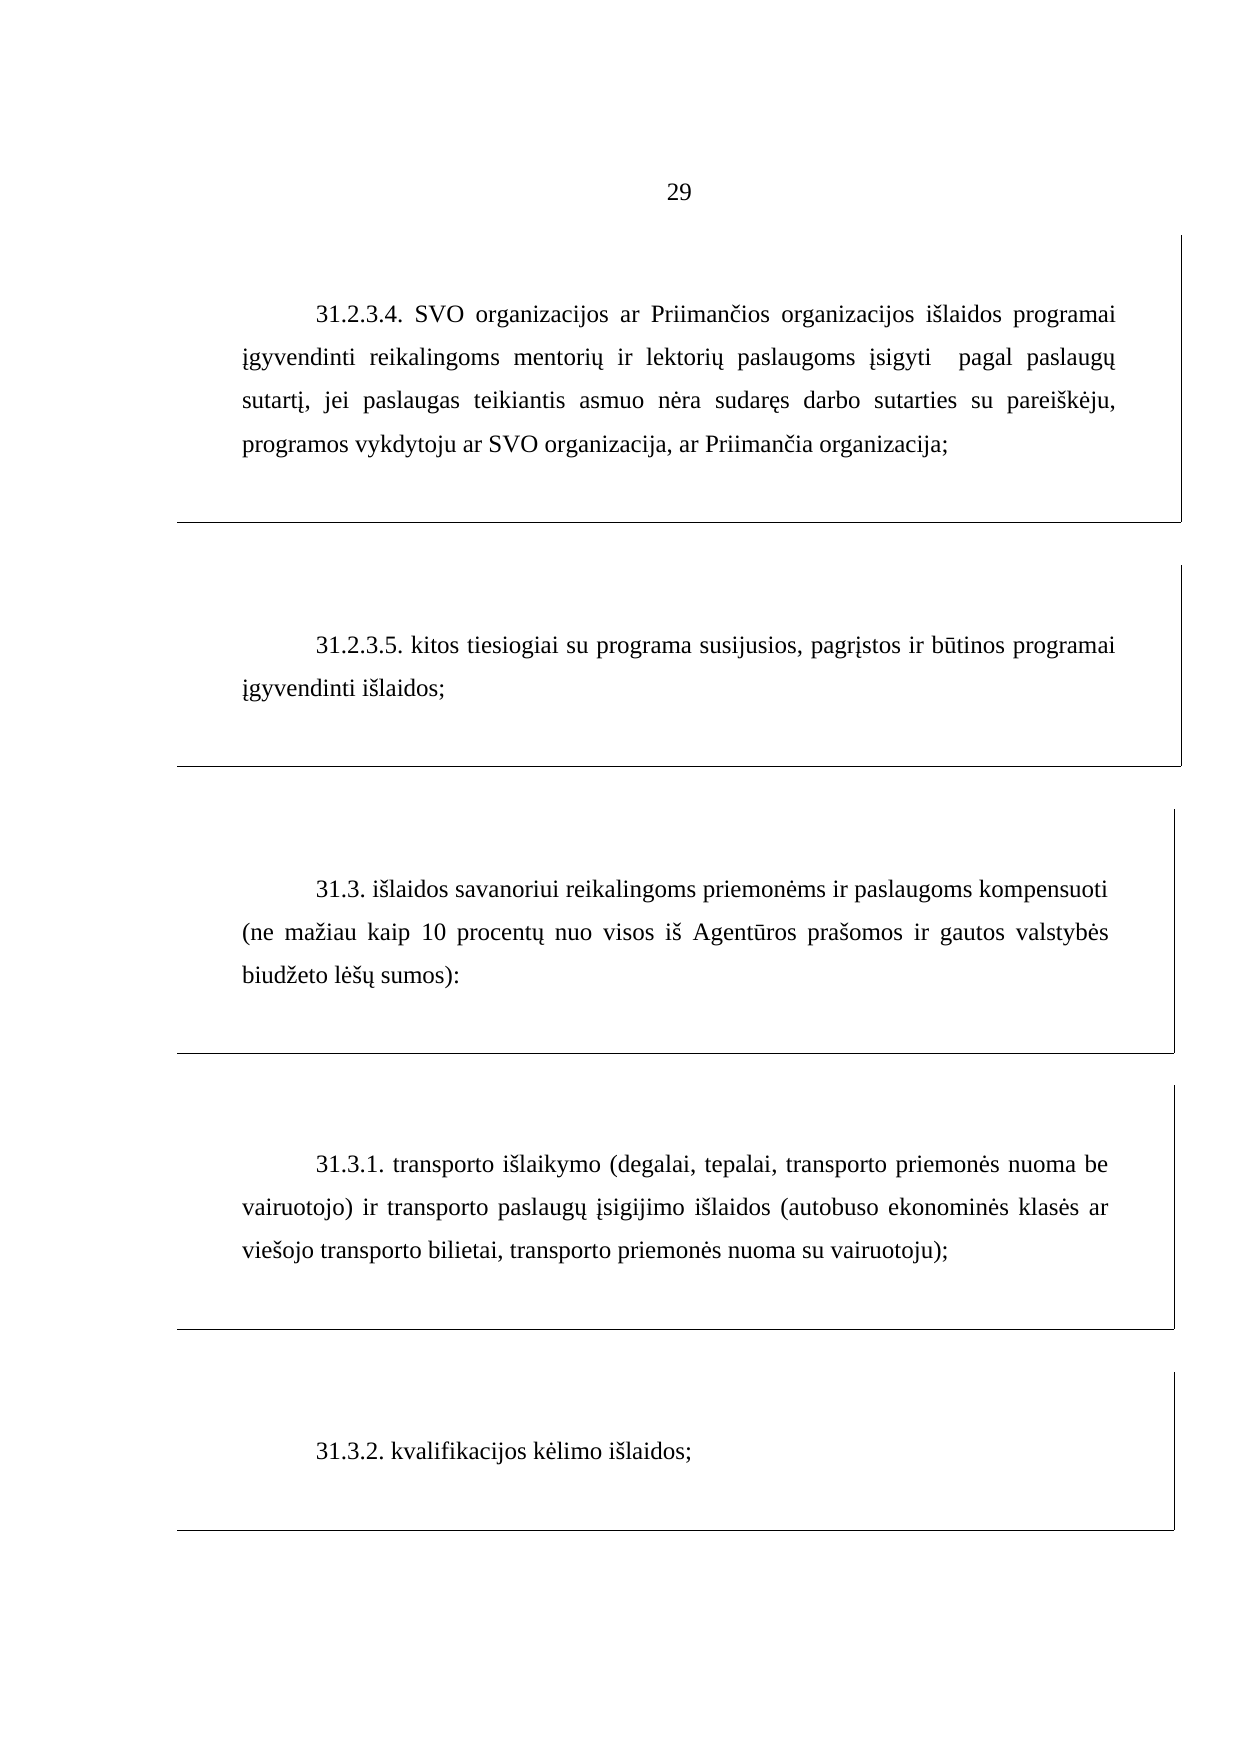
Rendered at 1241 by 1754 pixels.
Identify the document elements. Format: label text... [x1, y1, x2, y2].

text 31.2.3.5. kitos tiesiogiai su programa susijusios, pagrįstos ir būtinos programai įgyvendinti išlaidos; [177, 565, 1181, 766]
text 31.3.2. kvalifikacijos kėlimo išlaidos; [177, 1372, 1174, 1530]
text 31.2.3.4. SVO organizacijos ar Priimančios organizacijos išlaidos programai įgyvendinti reikalingoms mentorių ir lektorių paslaugoms įsigyti pagal paslaugų sutartį, jei paslaugas teikiantis asmuo nėra sudaręs darbo sutarties su pareiškėju, programos vykdytoju ar SVO organizacija, ar Priimančia organizacija; [177, 235, 1181, 522]
text 31.3.1. transporto išlaikymo (degalai, tepalai, transporto priemonės nuoma be vairuotojo) ir transporto paslaugų įsigijimo išlaidos (autobuso ekonominės klasės ar viešojo transporto bilietai, transporto priemonės nuoma su vairuotoju); [177, 1084, 1174, 1329]
text 31.3. išlaidos savanoriui reikalingoms priemonėms ir paslaugoms kompensuoti (ne mažiau kaip 10 procentų nuo visos iš Agentūros prašomos ir gautos valstybės biudžeto lėšų sumos): [177, 809, 1174, 1053]
